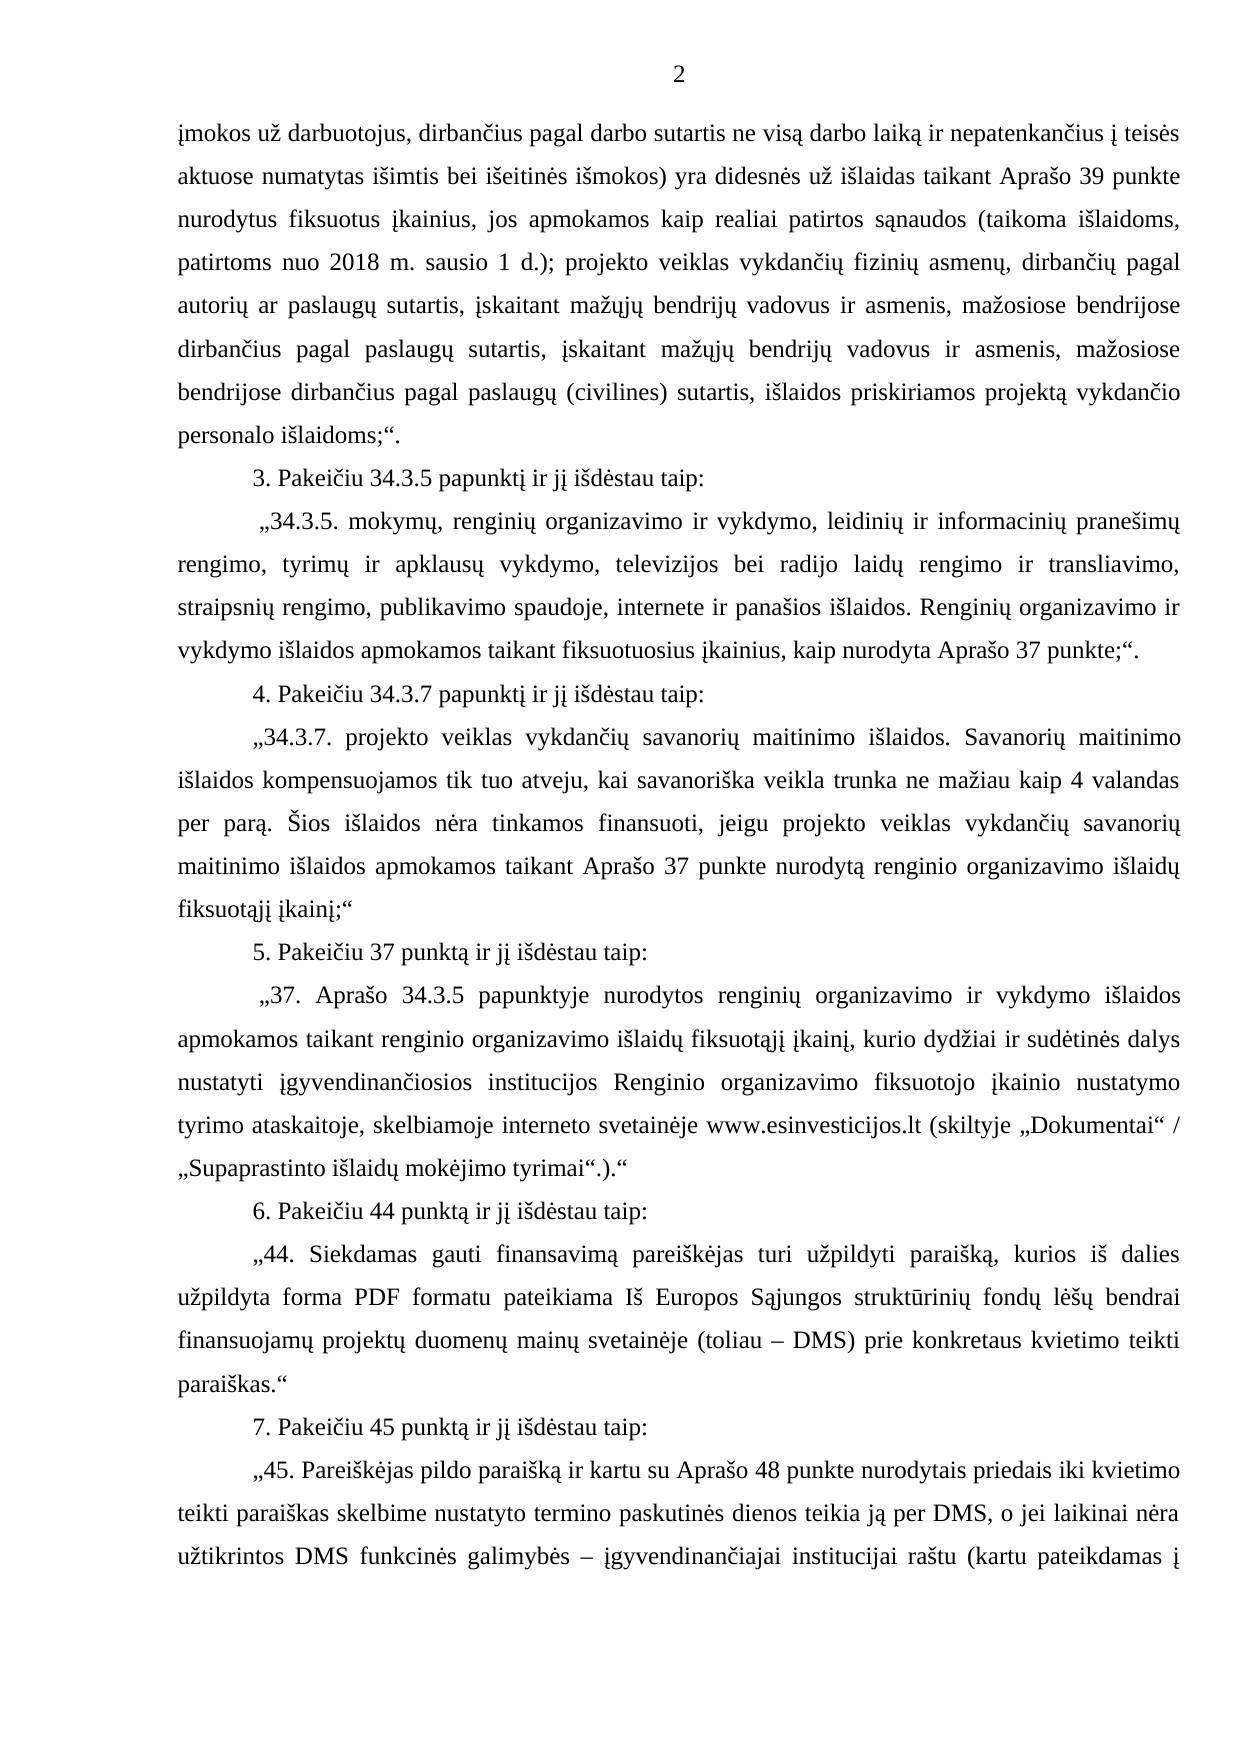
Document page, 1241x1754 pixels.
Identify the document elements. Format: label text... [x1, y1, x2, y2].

text 4. Pakeičiu 34.3.7 papunktį ir jį išdėstau taip: [177, 679, 1181, 707]
text „34.3.5. mokymų, renginių organizavimo ir vykdymo, leidinių ir informacinių pranešimų rengimo, tyrimų ir apklausų vykdymo, televizijos bei radijo laidų rengimo ir transliavimo, straipsnių rengimo, publikavimo spaudoje, internete ir panašios išlaidos. Renginių organizavimo ir vykdymo išlaidos apmokamos taikant fiksuotuosius įkainius, kaip nurodyta Aprašo 37 punkte;“. [177, 506, 1181, 664]
text „37. Aprašo 34.3.5 papunktyje nurodytos renginių organizavimo ir vykdymo išlaidos apmokamos taikant renginio organizavimo išlaidų fiksuotąjį įkainį, kurio dydžiai ir sudėtinės dalys nustatyti įgyvendinančiosios institucijos Renginio organizavimo fiksuotojo įkainio nustatymo tyrimo ataskaitoje, skelbiamoje interneto svetainėje www.esinvesticijos.lt (skiltyje „Dokumentai“ / „Supaprastinto išlaidų mokėjimo tyrimai“.).“ [177, 981, 1181, 1182]
text įmokos už darbuotojus, dirbančius pagal darbo sutartis ne visą darbo laiką ir nepatenkančius į teisės aktuose numatytas išimtis bei išeitinės išmokos) yra didesnės už išlaidas taikant Aprašo 39 punkte nurodytus fiksuotus įkainius, jos apmokamos kaip realiai patirtos sąnaudos (taikoma išlaidoms, patirtoms nuo 2018 m. sausio 1 d.); projekto veiklas vykdančių fizinių asmenų, dirbančių pagal autorių ar paslaugų sutartis, įskaitant mažųjų bendrijų vadovus ir asmenis, mažosiose bendrijose dirbančius pagal paslaugų sutartis, įskaitant mažųjų bendrijų vadovus ir asmenis, mažosiose bendrijose dirbančius pagal paslaugų (civilines) sutartis, išlaidos priskiriamos projektą vykdančio personalo išlaidoms;“. [177, 118, 1181, 449]
text „45. Pareiškėjas pildo paraišką ir kartu su Aprašo 48 punkte nurodytais priedais iki kvietimo teikti paraiškas skelbime nustatyto termino paskutinės dienos teikia ją per DMS, o jei laikinai nėra užtikrintos DMS funkcinės galimybės – įgyvendinančiajai institucijai raštu (kartu pateikdamas į [177, 1455, 1181, 1570]
text 7. Pakeičiu 45 punktą ir jį išdėstau taip: [177, 1412, 1181, 1441]
text „34.3.7. projekto veiklas vykdančių savanorių maitinimo išlaidos. Savanorių maitinimo išlaidos kompensuojamos tik tuo atveju, kai savanoriška veikla trunka ne mažiau kaip 4 valandas per parą. Šios išlaidos nėra tinkamos finansuoti, jeigu projekto veiklas vykdančių savanorių maitinimo išlaidos apmokamos taikant Aprašo 37 punkte nurodytą renginio organizavimo išlaidų fiksuotąjį įkainį;“ [177, 722, 1181, 923]
text 5. Pakeičiu 37 punktą ir jį išdėstau taip: [177, 937, 1181, 966]
text 6. Pakeičiu 44 punktą ir jį išdėstau taip: [177, 1196, 1181, 1225]
text 3. Pakeičiu 34.3.5 papunktį ir jį išdėstau taip: [177, 463, 1181, 492]
text „44. Siekdamas gauti finansavimą pareiškėjas turi užpildyti paraišką, kurios iš dalies užpildyta forma PDF formatu pateikiama Iš Europos Sąjungos struktūrinių fondų lėšų bendrai finansuojamų projektų duomenų mainų svetainėje (toliau – DMS) prie konkretaus kvietimo teikti paraiškas.“ [177, 1239, 1181, 1397]
